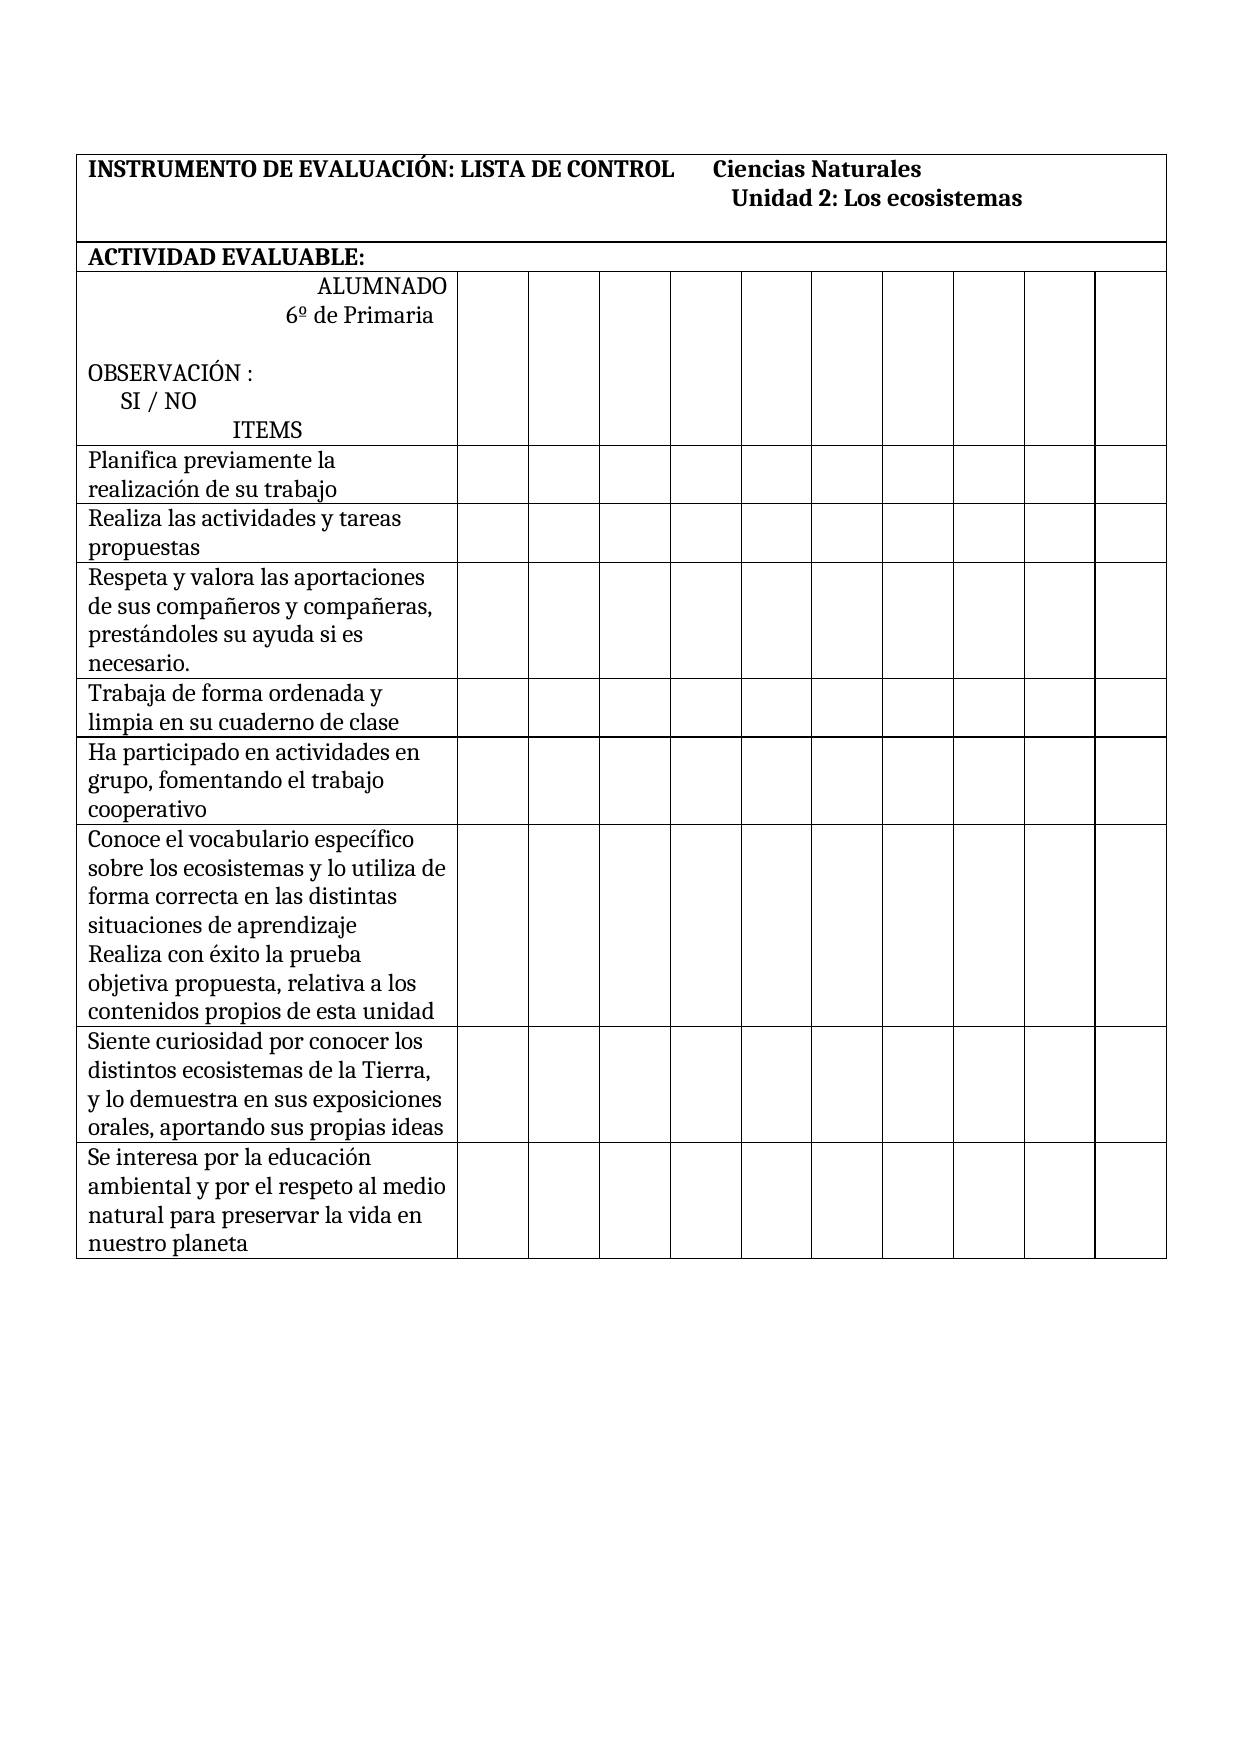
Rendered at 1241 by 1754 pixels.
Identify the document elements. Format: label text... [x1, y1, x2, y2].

table_cell Planifica previamente la realización de su trabajo [77, 446, 457, 503]
table_cell [883, 825, 953, 1026]
table_cell [671, 563, 741, 678]
table_cell [671, 679, 741, 736]
table_cell [529, 738, 599, 824]
table_cell [812, 1143, 882, 1258]
table_cell [1025, 1143, 1094, 1258]
table_cell [742, 1027, 811, 1142]
table_cell ALUMNADO 6º de Primaria OBSERVACIÓN : SI / NO ITEMS [77, 272, 457, 445]
table_cell [600, 446, 670, 503]
table_cell [458, 1027, 528, 1142]
table_cell [1096, 504, 1166, 562]
table_cell [954, 1027, 1024, 1142]
table_cell [812, 446, 882, 503]
table_cell [529, 504, 599, 562]
table_cell Trabaja de forma ordenada y limpia en su cuaderno de clase [77, 679, 457, 736]
table_cell [600, 272, 670, 445]
table_cell [671, 825, 741, 1026]
table_cell [883, 563, 953, 678]
table_cell [671, 446, 741, 503]
table_cell [600, 563, 670, 678]
table_cell [1025, 563, 1094, 678]
table_cell [742, 738, 811, 824]
table_cell [529, 679, 599, 736]
table_cell [1025, 272, 1094, 445]
table_cell [529, 1143, 599, 1258]
table_cell [954, 446, 1024, 503]
table_cell Realiza las actividades y tareas propuestas [77, 504, 457, 562]
table_cell [954, 1143, 1024, 1258]
table_cell [954, 679, 1024, 736]
table_cell [954, 504, 1024, 562]
table_cell [883, 738, 953, 824]
table_cell [954, 272, 1024, 445]
table_cell [600, 504, 670, 562]
table_cell [742, 825, 811, 1026]
table_cell [458, 738, 528, 824]
table_cell [458, 1143, 528, 1258]
table_cell [812, 1027, 882, 1142]
table_cell [812, 272, 882, 445]
table_cell [671, 738, 741, 824]
table_cell [1025, 825, 1094, 1026]
table_cell [1096, 1027, 1166, 1142]
table_cell [458, 563, 528, 678]
table_cell [1096, 825, 1166, 1026]
table_cell [883, 504, 953, 562]
table_header INSTRUMENTO DE EVALUACIÓN: LISTA DE CONTROL Ciencias Naturales Unidad 2: Los ecosistemas [77, 155, 1166, 241]
table_cell [812, 679, 882, 736]
table_cell [671, 504, 741, 562]
table_cell [883, 272, 953, 445]
table_cell [742, 446, 811, 503]
table_cell [529, 446, 599, 503]
table_cell [883, 446, 953, 503]
table_cell [812, 504, 882, 562]
table_cell [1025, 504, 1094, 562]
table_cell [954, 738, 1024, 824]
table_cell [812, 563, 882, 678]
table_cell [529, 1027, 599, 1142]
table_cell [742, 504, 811, 562]
table_cell [458, 825, 528, 1026]
table_cell [458, 272, 528, 445]
table_cell [883, 679, 953, 736]
table_cell [529, 563, 599, 678]
table_cell Conoce el vocabulario específico sobre los ecosistemas y lo utiliza de forma correcta en las distintas situaciones de aprendizaje Realiza con éxito la prueba objetiva propuesta, relativa a los contenidos propios de esta unidad [77, 825, 457, 1026]
table_cell Respeta y valora las aportaciones de sus compañeros y compañeras, prestándoles su ayuda si es necesario. [77, 563, 457, 678]
table_cell [1096, 1143, 1166, 1258]
table_cell [812, 825, 882, 1026]
table_cell [954, 563, 1024, 678]
table_cell Se interesa por la educación ambiental y por el respeto al medio natural para preservar la vida en nuestro planeta [77, 1143, 457, 1258]
table_cell [812, 738, 882, 824]
table_cell [1025, 446, 1094, 503]
table_cell [1096, 446, 1166, 503]
table_cell [600, 1027, 670, 1142]
table_cell [600, 679, 670, 736]
table_cell Siente curiosidad por conocer los distintos ecosistemas de la Tierra, y lo demuestra en sus exposiciones orales, aportando sus propias ideas [77, 1027, 457, 1142]
table_cell [1025, 738, 1094, 824]
table_cell [671, 272, 741, 445]
table_cell [1025, 1027, 1094, 1142]
table_cell [1096, 563, 1166, 678]
table_cell [458, 504, 528, 562]
table_cell [1025, 679, 1094, 736]
table_cell [742, 563, 811, 678]
table_cell [600, 1143, 670, 1258]
table_cell [883, 1027, 953, 1142]
table_cell [529, 825, 599, 1026]
table_cell [742, 679, 811, 736]
table_cell [954, 825, 1024, 1026]
table_cell Ha participado en actividades en grupo, fomentando el trabajo cooperativo [77, 738, 457, 824]
table_cell ACTIVIDAD EVALUABLE: [77, 243, 1166, 271]
table_cell [1096, 272, 1166, 445]
table_cell [529, 272, 599, 445]
table_cell [458, 446, 528, 503]
table_cell [742, 272, 811, 445]
table_cell [600, 825, 670, 1026]
table_cell [883, 1143, 953, 1258]
table_cell [1096, 738, 1166, 824]
table_cell [1096, 679, 1166, 736]
table_cell [742, 1143, 811, 1258]
table_cell [671, 1143, 741, 1258]
table_cell [671, 1027, 741, 1142]
table_cell [600, 738, 670, 824]
table_cell [458, 679, 528, 736]
